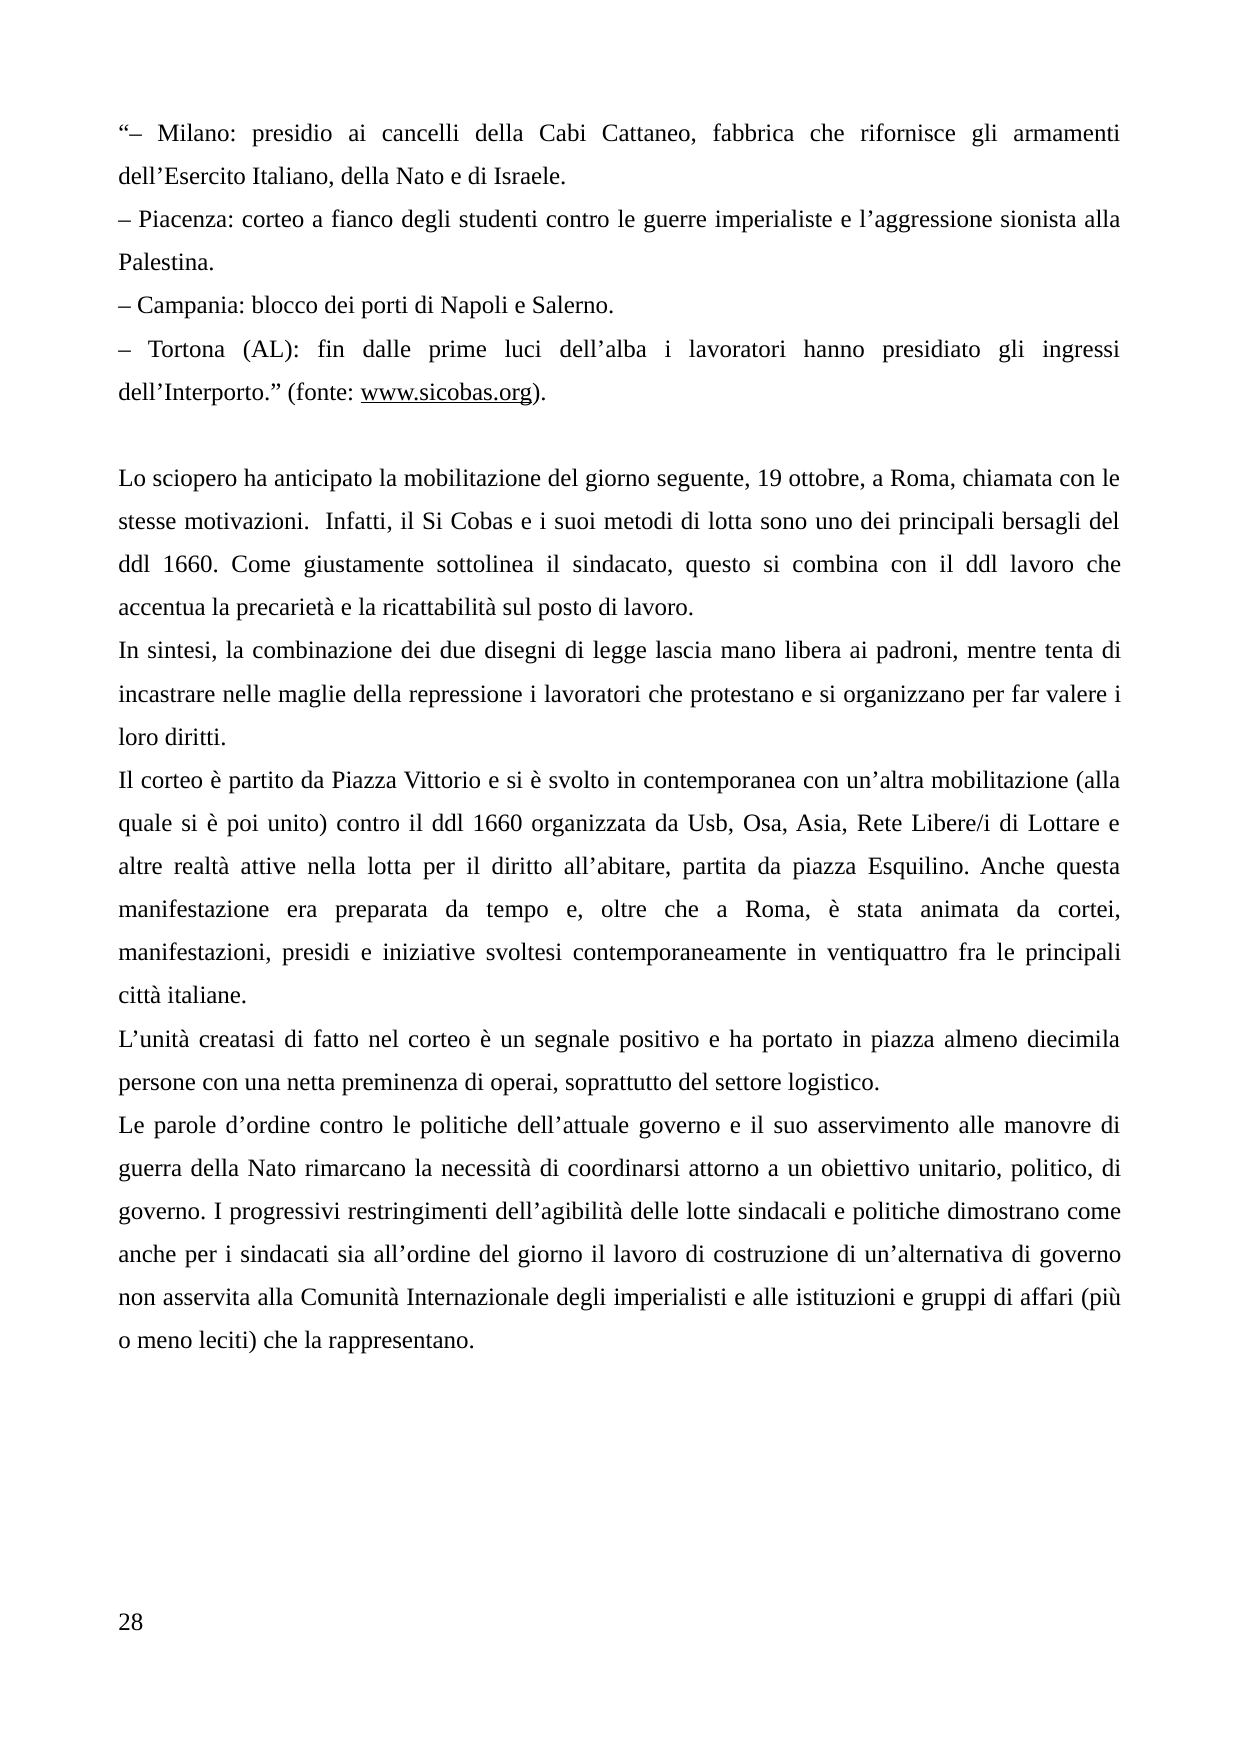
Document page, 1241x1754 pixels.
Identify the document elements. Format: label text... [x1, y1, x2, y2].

text – Campania: blocco dei porti di Napoli e Salerno. [118, 291, 1122, 319]
text In sintesi, la combinazione dei due disegni di legge lascia mano libera ai padroni, mentre tenta di incastrare nelle maglie della repressione i lavoratori che protestano e si organizzano per far valere i loro diritti. [118, 636, 1122, 751]
text – Piacenza: corteo a fianco degli studenti contro le guerre imperialiste e l’aggressione sionista alla Palestina. [118, 204, 1122, 276]
text L’unità creatasi di fatto nel corteo è un segnale positivo e ha portato in piazza almeno diecimila persone con una netta preminenza di operai, soprattutto del settore logistico. [118, 1024, 1122, 1096]
text Le parole d’ordine contro le politiche dell’attuale governo e il suo asservimento alle manovre di guerra della Nato rimarcano la necessità di coordinarsi attorno a un obiettivo unitario, politico, di governo. I progressivi restringimenti dell’agibilità delle lotte sindacali e politiche dimostrano come anche per i sindacati sia all’ordine del giorno il lavoro di costruzione di un’alternativa di governo non asservita alla Comunità Internazionale degli imperialisti e alle istituzioni e gruppi di affari (più o meno leciti) che la rappresentano. [118, 1110, 1122, 1354]
text – Tortona (AL): fin dalle prime luci dell’alba i lavoratori hanno presidiato gli ingressi dell’Interporto.” (fonte: www.sicobas.org). [118, 334, 1122, 406]
text Il corteo è partito da Piazza Vittorio e si è svolto in contemporanea con un’altra mobilitazione (alla quale si è poi unito) contro il ddl 1660 organizzata da Usb, Osa, Asia, Rete Libere/i di Lottare e altre realtà attive nella lotta per il diritto all’abitare, partita da piazza Esquilino. Anche questa manifestazione era preparata da tempo e, oltre che a Roma, è stata animata da cortei, manifestazioni, presidi e iniziative svoltesi contemporaneamente in ventiquattro fra le principali città italiane. [118, 765, 1122, 1009]
text “– Milano: presidio ai cancelli della Cabi Cattaneo, fabbrica che rifornisce gli armamenti dell’Esercito Italiano, della Nato e di Israele. [118, 118, 1122, 190]
text Lo sciopero ha anticipato la mobilitazione del giorno seguente, 19 ottobre, a Roma, chiamata con le stesse motivazioni. Infatti, il Si Cobas e i suoi metodi di lotta sono uno dei principali bersagli del ddl 1660. Come giustamente sottolinea il sindacato, questo si combina con il ddl lavoro che accentua la precarietà e la ricattabilità sul posto di lavoro. [118, 463, 1122, 621]
